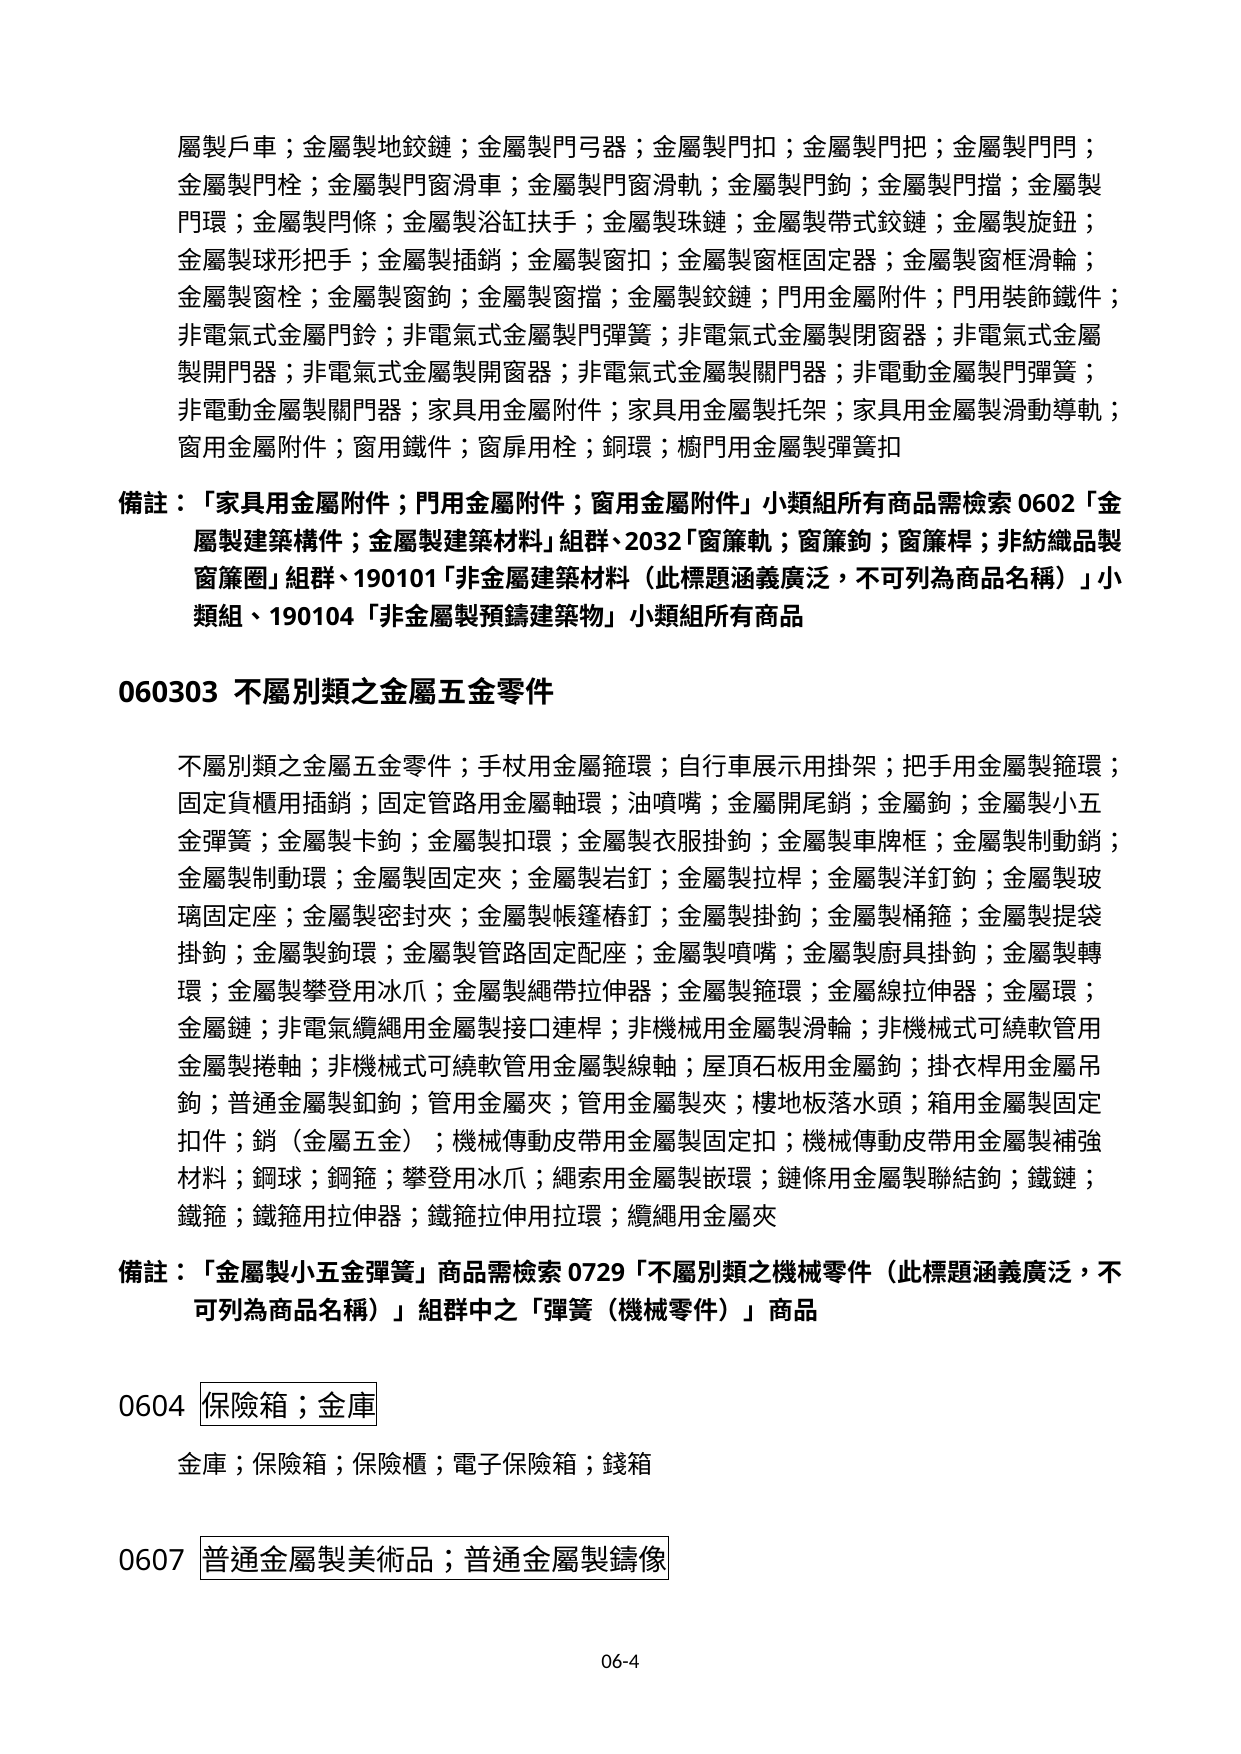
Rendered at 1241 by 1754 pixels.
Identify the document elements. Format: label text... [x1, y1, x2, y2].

text 床用金屬附件；拉門用金屬製滑軌；金屬門插銷；金屬建築附件；金屬製天鉸鏈；金屬製戶車；金屬製地鉸鏈；金屬製門弓器；金屬製門扣；金屬製門把；金屬製門閂；金屬製門栓；金屬製門窗滑車；金屬製門窗滑軌；金屬製門鉤；金屬製門擋；金屬製門環；金屬製閂條；金屬製浴缸扶手；金屬製珠鏈；金屬製帶式鉸鏈；金屬製旋鈕；金屬製球形把手；金屬製插銷；金屬製窗扣；金屬製窗框固定器；金屬製窗框滑輪；金屬製窗栓；金屬製窗鉤；金屬製窗擋；金屬製鉸鏈；門用金屬附件；門用裝飾鐵件；非電氣式金屬門鈴；非電氣式金屬製門彈簧；非電氣式金屬製閉窗器；非電氣式金屬製開門器；非電氣式金屬製開窗器；非電氣式金屬製關門器；非電動金屬製門彈簧；非電動金屬製關門器；家具用金屬附件；家具用金屬製托架；家具用金屬製滑動導軌；窗用金屬附件；窗用鐵件；窗扉用栓；銅環；櫥門用金屬製彈簧扣 [177, 127, 1122, 464]
text 金庫；保險箱；保險櫃；電子保險箱；錢箱 [177, 1444, 1122, 1481]
text 0604 [118, 1383, 200, 1425]
text 060303 不屬別類之金屬五金零件 [118, 652, 1122, 727]
text [377, 1383, 1122, 1425]
text 備註：「金屬製小五金彈簧」商品需檢索0729「不屬別類之機械零件（此標題涵義廣泛，不可列為商品名稱）」組群中之「彈簧（機械零件）」商品 [118, 1252, 1122, 1327]
text 保險箱；金庫 [201, 1383, 376, 1425]
text 普通金屬製美術品；普通金屬製鑄像 [201, 1537, 668, 1579]
text 備註：「家具用金屬附件；門用金屬附件；窗用金屬附件」小類組所有商品需檢索0602「金屬製建築構件；金屬製建築材料」組群、2032「窗簾軌；窗簾鉤；窗簾桿；非紡織品製窗簾圈」組群、190101「非金屬建築材料（此標題涵義廣泛，不可列為商品名稱）」小類組、190104「非金屬製預鑄建築物」小類組所有商品 [118, 483, 1122, 633]
text 不屬別類之金屬五金零件；手杖用金屬箍環；自行車展示用掛架；把手用金屬製箍環；固定貨櫃用插銷；固定管路用金屬軸環；油噴嘴；金屬開尾銷；金屬鉤；金屬製小五金彈簧；金屬製卡鉤；金屬製扣環；金屬製衣服掛鉤；金屬製車牌框；金屬製制動銷；金屬製制動環；金屬製固定夾；金屬製岩釘；金屬製拉桿；金屬製洋釘鉤；金屬製玻璃固定座；金屬製密封夾；金屬製帳篷樁釘；金屬製掛鉤；金屬製桶箍；金屬製提袋掛鉤；金屬製鉤環；金屬製管路固定配座；金屬製噴嘴；金屬製廚具掛鉤；金屬製轉環；金屬製攀登用冰爪；金屬製繩帶拉伸器；金屬製箍環；金屬線拉伸器；金屬環；金屬鏈；非電氣纜繩用金屬製接口連桿；非機械用金屬製滑輪；非機械式可繞軟管用金屬製捲軸；非機械式可繞軟管用金屬製線軸；屋頂石板用金屬鉤；掛衣桿用金屬吊鉤；普通金屬製釦鉤；管用金屬夾；管用金屬製夾；樓地板落水頭；箱用金屬製固定扣件；銷（金屬五金）；機械傳動皮帶用金屬製固定扣；機械傳動皮帶用金屬製補強材料；鋼球；鋼箍；攀登用冰爪；繩索用金屬製嵌環；鏈條用金屬製聯結鉤；鐵鏈；鐵箍；鐵箍用拉伸器；鐵箍拉伸用拉環；纜繩用金屬夾 [177, 746, 1122, 1233]
text 0607 [118, 1537, 200, 1579]
text [669, 1537, 1122, 1579]
